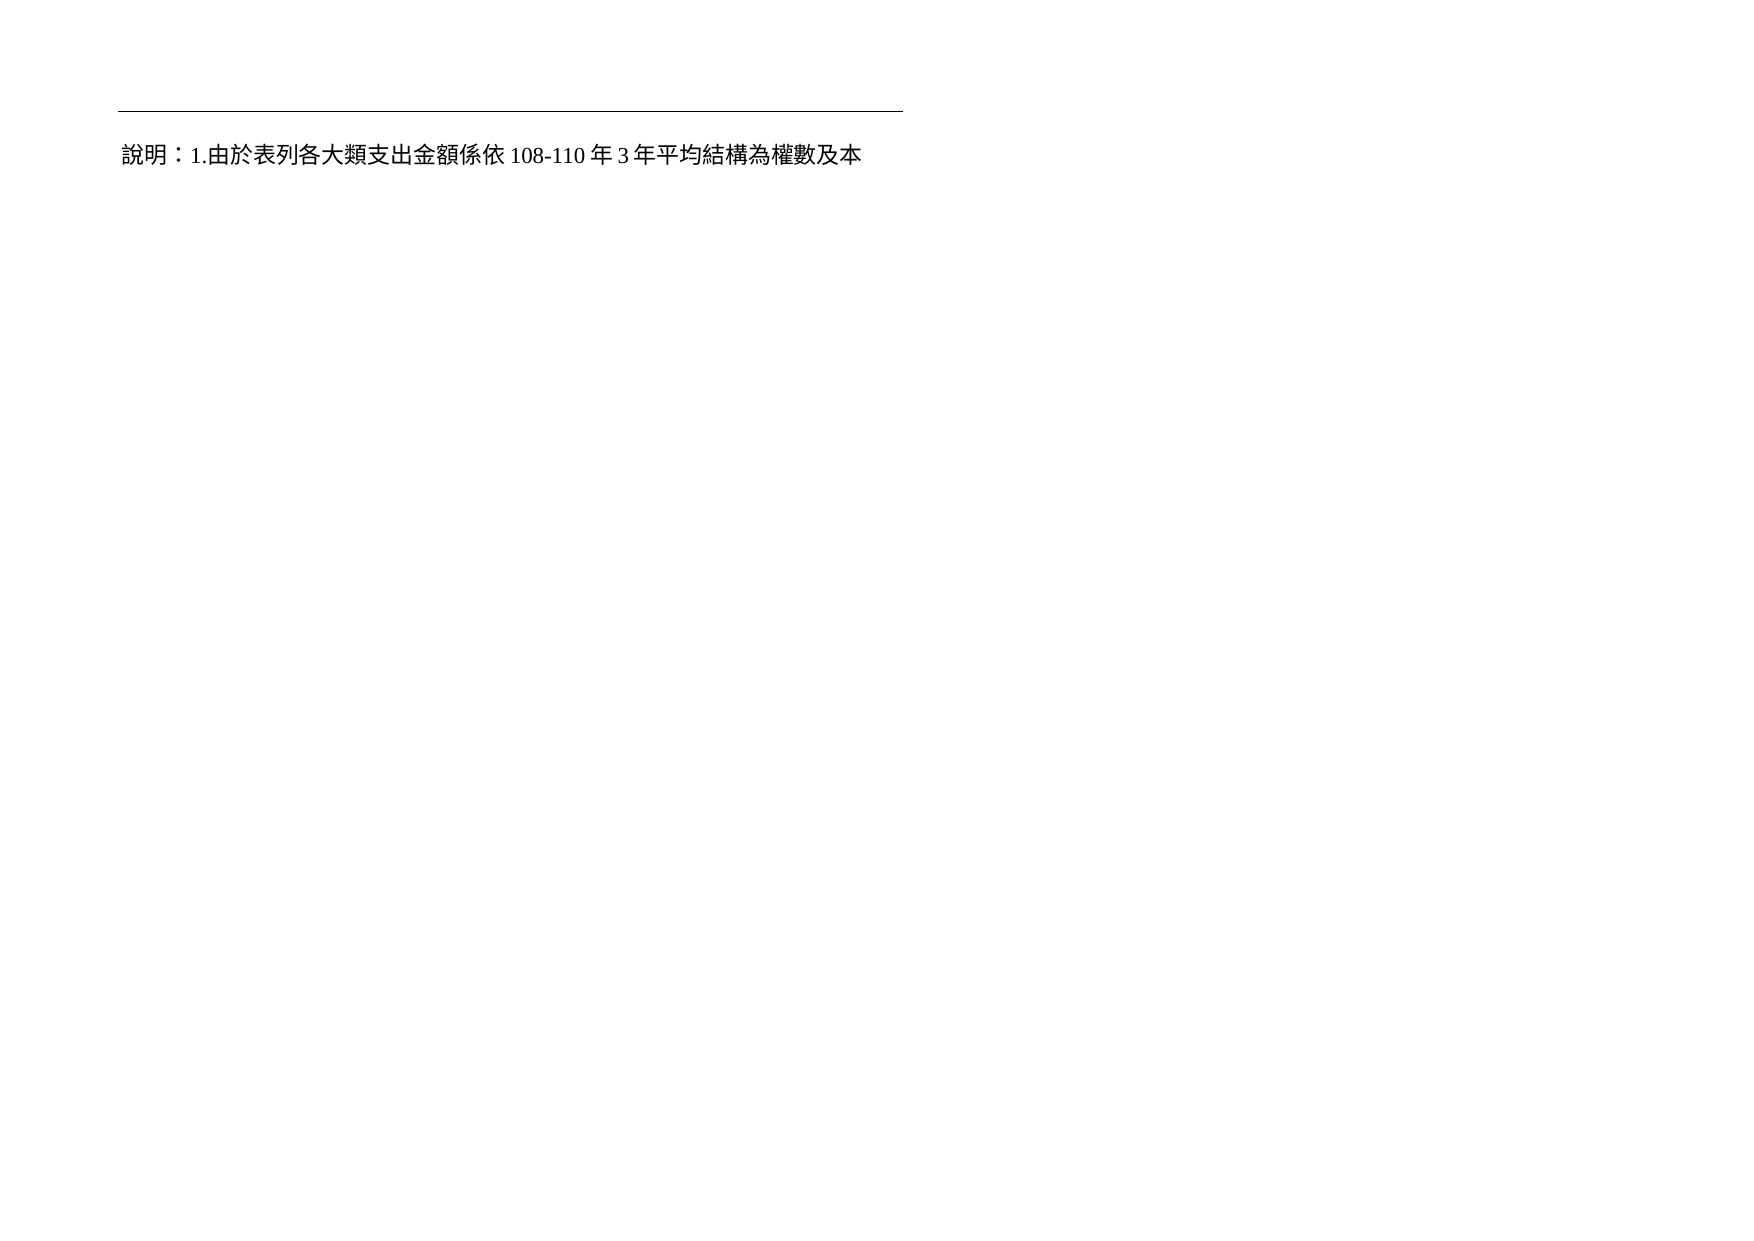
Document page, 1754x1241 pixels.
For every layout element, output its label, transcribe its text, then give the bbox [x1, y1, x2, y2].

table_header [931, 111, 1654, 201]
table_cell [903, 111, 931, 201]
table_cell 說明：1.由於表列各大類支出金額係依108-110年3年平均結構為權數及本期指數推算，故7大類支出加總容或不等於總消費支出。 2.表列支出項目將配合當期漲跌幅較顯著者調整。 [118, 112, 903, 201]
